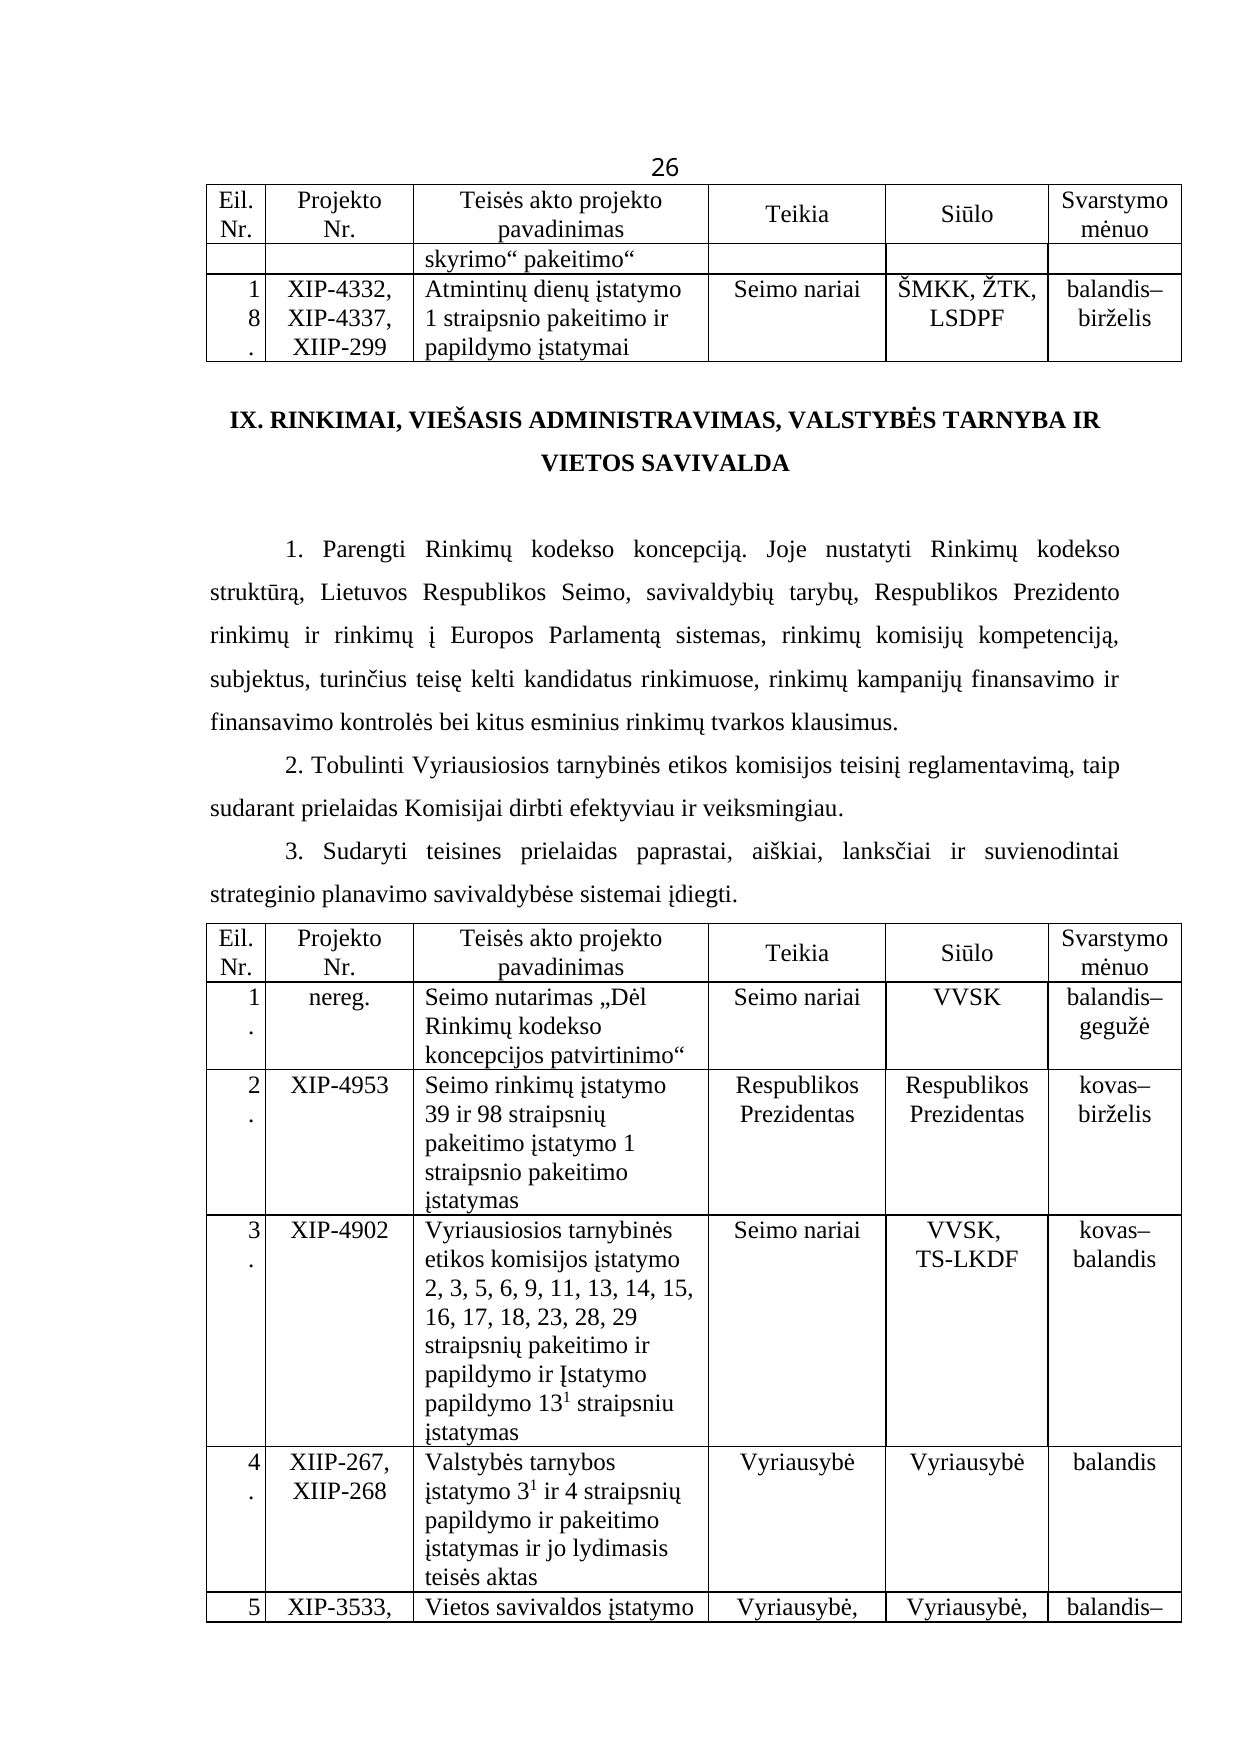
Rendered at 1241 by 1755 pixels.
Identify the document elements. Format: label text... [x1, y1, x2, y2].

table_cell Seimo nariai [709, 275, 885, 361]
table_cell Vyriausybė, [887, 1593, 1047, 1621]
table_cell Vietos savivaldos įstatymo [414, 1593, 708, 1621]
table_header Teikia [709, 924, 885, 981]
table_cell kovas– balandis [1049, 1216, 1181, 1446]
table_header Siūlo [886, 185, 1048, 243]
table_cell XIIP-267, XIIP-268 [266, 1447, 413, 1591]
table_cell Respublikos Prezidentas [709, 1070, 885, 1214]
table_cell Atmintinų dienų įstatymo 1 straipsnio pakeitimo ir papildymo įstatymai [414, 275, 708, 361]
table_header Teikia [709, 185, 885, 243]
text IX. RINKIMAI, VIEŠASIS ADMINISTRAVIMAS, VALSTYBĖS TARNYBA IR VIETOS SAVIVALDA [210, 405, 1120, 477]
table_cell ŠMKK, ŽTK, LSDPF [887, 275, 1047, 361]
table_cell [207, 1447, 265, 1591]
table_cell Vyriausybė [886, 1447, 1048, 1591]
table_cell [709, 244, 885, 273]
table_cell VVSK, TS-LKDF [887, 1216, 1047, 1446]
table_header Siūlo [886, 924, 1048, 981]
table_header Eil. Nr. [207, 185, 265, 243]
table_cell [266, 244, 413, 273]
table_header Projekto Nr. [266, 185, 413, 243]
table_cell XIP-4902 [266, 1216, 413, 1446]
table_header Projekto Nr. [266, 924, 413, 981]
table_header Teisės akto projekto pavadinimas [414, 185, 708, 243]
table_cell Seimo nariai [709, 1216, 885, 1446]
table_header Teisės akto projekto pavadinimas [414, 924, 708, 981]
table_cell [1049, 244, 1181, 273]
table_cell [207, 1070, 265, 1214]
table_cell Seimo rinkimų įstatymo 39 ir 98 straipsnių pakeitimo įstatymo 1 straipsnio pakeitimo įstatymas [414, 1070, 708, 1214]
table_cell XIP-4332, XIP-4337, XIIP-299 [266, 275, 413, 361]
table_cell [207, 275, 265, 361]
table_cell VVSK [887, 983, 1047, 1069]
table_cell [887, 244, 1047, 273]
text 3. Sudaryti teisines prielaidas paprastai, aiškiai, lanksčiai ir suvienodintai strateginio planavimo savivaldybėse sistemai įdiegti. [210, 836, 1120, 908]
table_cell Valstybės tarnybos įstatymo 31 ir 4 straipsnių papildymo ir pakeitimo įstatymas ir jo lydimasis teisės aktas [414, 1447, 708, 1591]
table_cell [207, 1216, 265, 1446]
table_header Svarstymo mėnuo [1049, 924, 1181, 981]
table_cell [207, 983, 265, 1069]
table_cell [207, 244, 265, 273]
table_cell XIP-4953 [266, 1070, 413, 1214]
table_cell nereg. [266, 983, 413, 1069]
table_cell Seimo nariai [709, 983, 885, 1069]
table_cell balandis– gegužė [1049, 983, 1181, 1069]
table_cell Vyriausiosios tarnybinės etikos komisijos įstatymo 2, 3, 5, 6, 9, 11, 13, 14, 15, 16, 17, 18, 23, 28, 29 straipsnių pakeitimo ir papildymo ir Įstatymo papildymo 131 straipsniu įstatymas [414, 1216, 708, 1446]
table_cell balandis– [1049, 1593, 1181, 1621]
text 1. Parengti Rinkimų kodekso koncepciją. Joje nustatyti Rinkimų kodekso struktūrą, Lietuvos Respublikos Seimo, savivaldybių tarybų, Respublikos Prezidento rinkimų ir rinkimų į Europos Parlamentą sistemas, rinkimų komisijų kompetenciją, subjektus, turinčius teisę kelti kandidatus rinkimuose, rinkimų kampanijų finansavimo ir finansavimo kontrolės bei kitus esminius rinkimų tvarkos klausimus. [210, 534, 1120, 736]
table_cell balandis– birželis [1049, 275, 1181, 361]
table_cell Seimo nutarimas „Dėl Rinkimų kodekso koncepcijos patvirtinimo“ [414, 983, 708, 1069]
table_cell XIP-3533, [266, 1593, 413, 1621]
table_cell Vyriausybė, [709, 1593, 885, 1621]
table_cell Vyriausybė [709, 1447, 885, 1591]
table_cell Respublikos Prezidentas [886, 1070, 1048, 1214]
table_cell kovas– birželis [1049, 1070, 1181, 1214]
table_cell balandis [1049, 1447, 1181, 1591]
table_cell [207, 1593, 265, 1621]
table_cell skyrimo“ pakeitimo“ [414, 244, 708, 273]
table_header Svarstymo mėnuo [1049, 185, 1181, 243]
table_header Eil. Nr. [207, 924, 265, 981]
text 2. Tobulinti Vyriausiosios tarnybinės etikos komisijos teisinį reglamentavimą, taip sudarant prielaidas Komisijai dirbti efektyviau ir veiksmingiau. [210, 750, 1120, 822]
